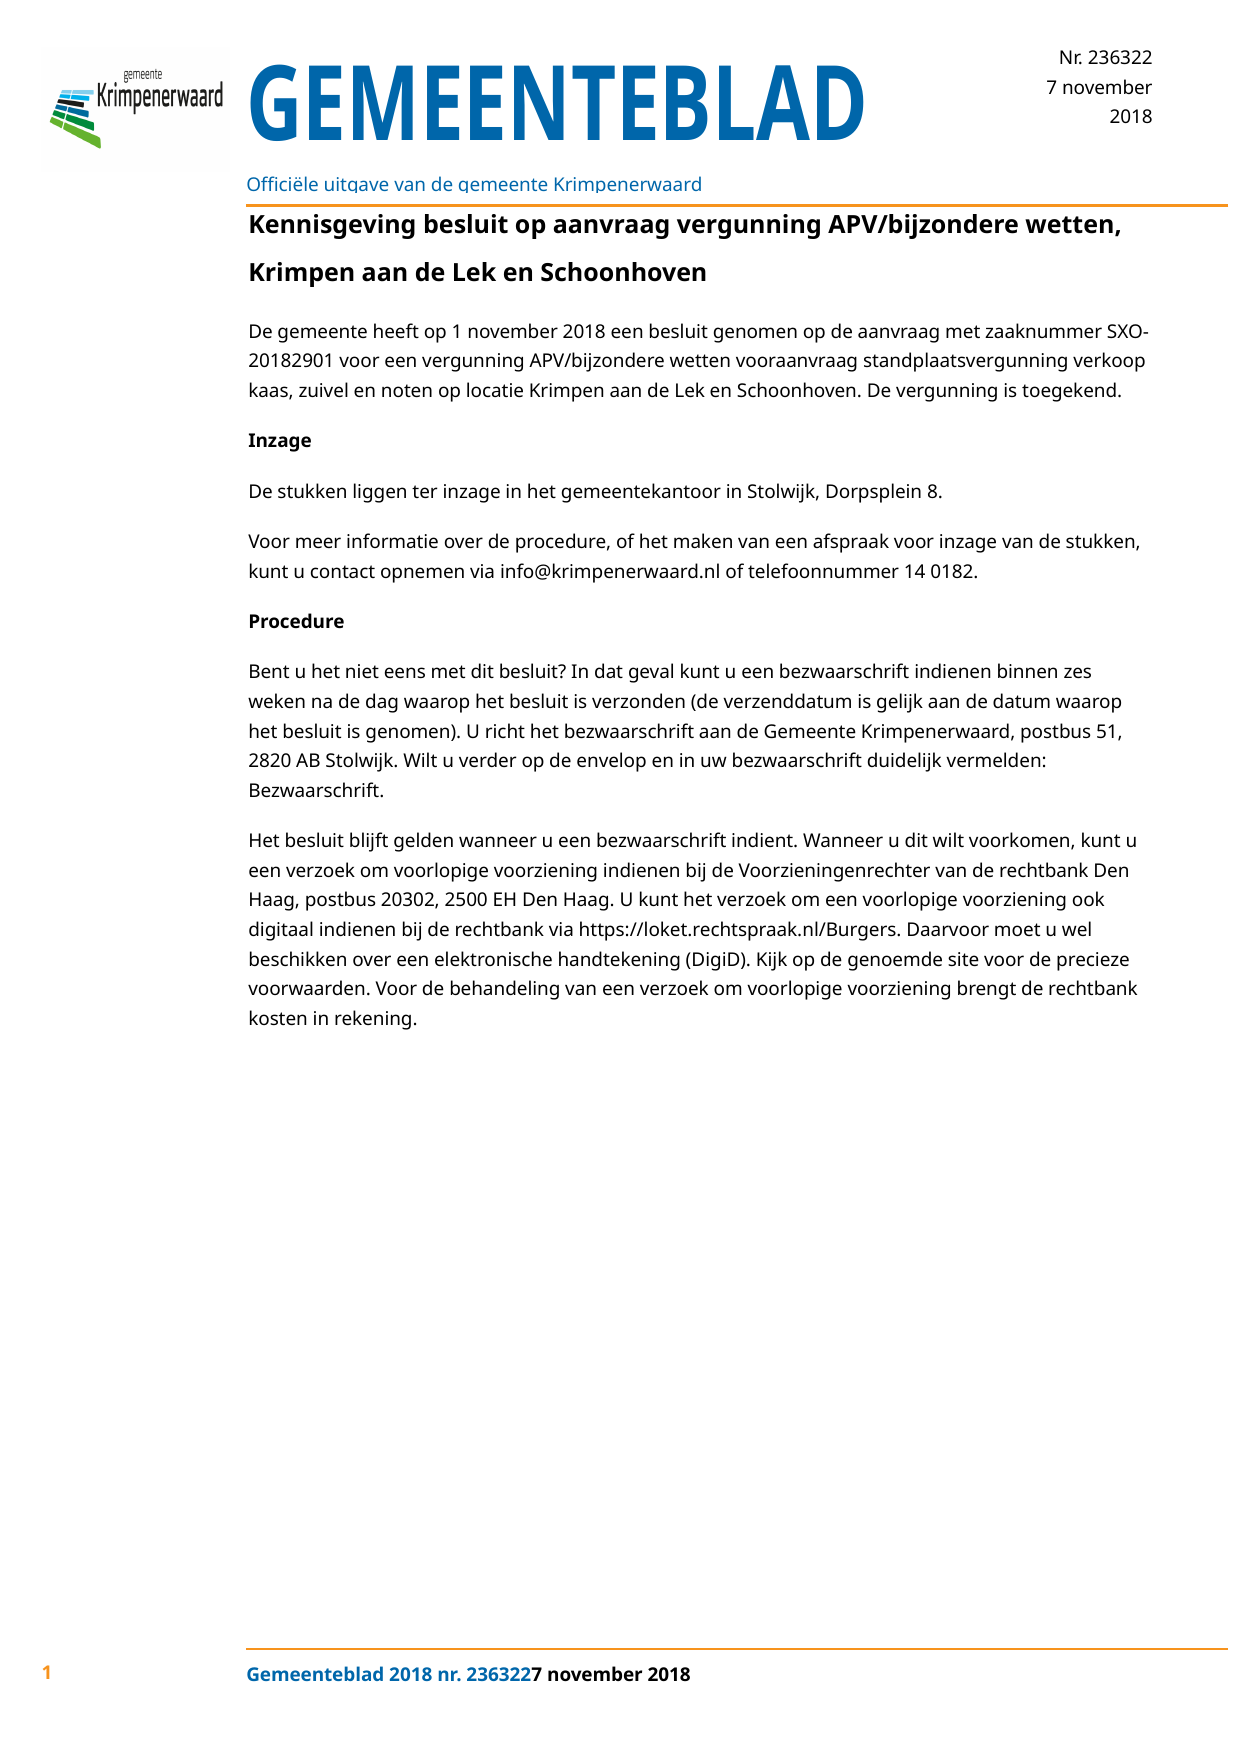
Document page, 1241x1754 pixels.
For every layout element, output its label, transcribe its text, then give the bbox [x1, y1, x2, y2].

text Kennisgeving besluit op aanvraag vergunning APV/bijzondere wetten, Krimpen aan de Lek en Schoonhoven [248, 207, 1152, 288]
text Inzage [248, 427, 1152, 453]
text Voor meer informatie over de procedure, of het maken van een afspraak voor inzage van de stukken, kunt u contact opnemen via info@krimpenerwaard.nl of telefoonnummer 14 0182. [248, 528, 1152, 584]
text Procedure [248, 608, 1152, 634]
text Het besluit blijft gelden wanneer u een bezwaarschrift indient. Wanneer u dit wilt voorkomen, kunt u een verzoek om voorlopige voorziening indienen bij de Voorzieningenrechter van de rechtbank Den Haag, postbus 20302, 2500 EH Den Haag. U kunt het verzoek om een voorlopige voorziening ook digitaal indienen bij de rechtbank via https://loket.rechtspraak.nl/Burgers. Daarvoor moet u wel beschikken over een elektronische handtekening (DigiD). Kijk op de genoemde site voor de precieze voorwaarden. Voor de behandeling van een verzoek om voorlopige voorziening brengt de rechtbank kosten in rekening. [248, 827, 1152, 1031]
text Bent u het niet eens met dit besluit? In dat geval kunt u een bezwaarschrift indienen binnen zes weken na de dag waarop het besluit is verzonden (de verzenddatum is gelijk aan de datum waarop het besluit is genomen). U richt het bezwaarschrift aan de Gemeente Krimpenerwaard, postbus 51, 2820 AB Stolwijk. Wilt u verder op de envelop en in uw bezwaarschrift duidelijk vermelden: Bezwaarschrift. [248, 659, 1152, 803]
picture [41, 47, 231, 172]
text De stukken liggen ter inzage in het gemeentekantoor in Stolwijk, Dorpsplein 8. [248, 478, 1152, 504]
text De gemeente heeft op 1 november 2018 een besluit genomen op de aanvraag met zaaknummer SXO-20182901 voor een vergunning APV/bijzondere wetten vooraanvraag standplaatsvergunning verkoop kaas, zuivel en noten op locatie Krimpen aan de Lek en Schoonhoven. De vergunning is toegekend. [248, 318, 1152, 403]
